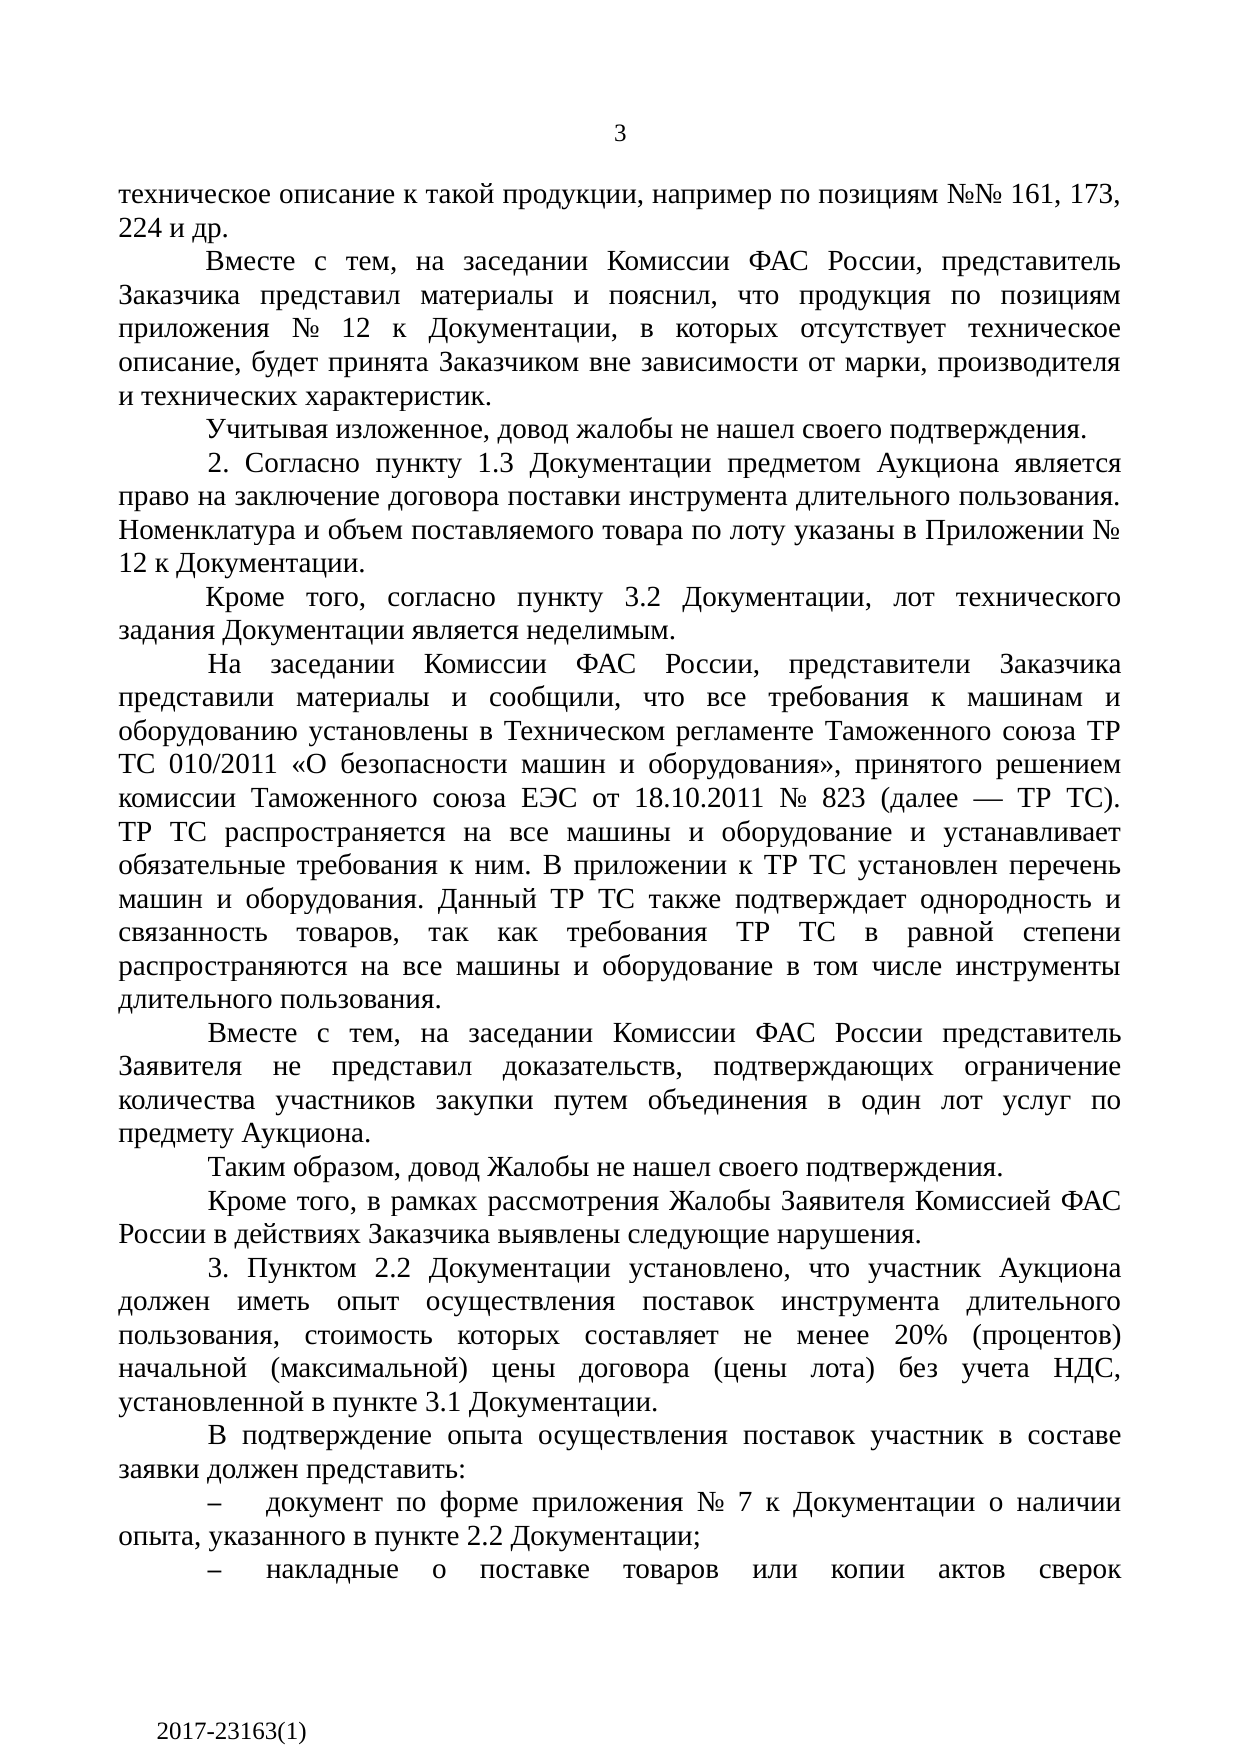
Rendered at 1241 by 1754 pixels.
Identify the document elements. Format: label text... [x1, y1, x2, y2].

text В подтверждение опыта осуществления поставок участник в составе заявки должен представить: [118, 1417, 1122, 1484]
text техническое описание к такой продукции, например по позициям №№ 161, 173, 224 и др. [118, 176, 1122, 243]
text Кроме того, в рамках рассмотрения Жалобы Заявителя Комиссией ФАС России в действиях Заказчика выявлены следующие нарушения. [118, 1183, 1122, 1250]
text На заседании Комиссии ФАС России, представители Заказчика представили материалы и сообщили, что все требования к машинам и оборудованию установлены в Техническом регламенте Таможенного союза ТР ТС 010/2011 «О безопасности машин и оборудования», принятого решением комиссии Таможенного союза ЕЭС от 18.10.2011 № 823 (далее — ТР ТС). ТР ТС распространяется на все машины и оборудование и устанавливает обязательные требования к ним. В приложении к ТР ТС установлен перечень машин и оборудования. Данный ТР ТС также подтверждает однородность и связанность товаров, так как требования ТР ТС в равной степени распространяются на все машины и оборудование в том числе инструменты длительного пользования. [118, 646, 1122, 1015]
text Учитывая изложенное, довод жалобы не нашел своего подтверждения. [118, 411, 1122, 445]
list накладные о поставке товаров или копии актов сверок [118, 1552, 1122, 1585]
text Таким образом, довод Жалобы не нашел своего подтверждения. [118, 1149, 1122, 1183]
text 2. Согласно пункту 1.3 Документации предметом Аукциона является право на заключение договора поставки инструмента длительного пользования. Номенклатура и объем поставляемого товара по лоту указаны в Приложении № 12 к Документации. [118, 445, 1122, 579]
list документ по форме приложения № 7 к Документации о наличии опыта, указанного в пункте 2.2 Документации; [118, 1484, 1122, 1552]
text Вместе с тем, на заседании Комиссии ФАС России, представитель Заказчика представил материалы и пояснил, что продукция по позициям приложения № 12 к Документации, в которых отсутствует техническое описание, будет принята Заказчиком вне зависимости от марки, производителя и технических характеристик. [118, 243, 1122, 411]
text 3. Пунктом 2.2 Документации установлено, что участник Аукциона должен иметь опыт осуществления поставок инструмента длительного пользования, стоимость которых составляет не менее 20% (процентов) начальной (максимальной) цены договора (цены лота) без учета НДС, установленной в пункте 3.1 Документации. [118, 1250, 1122, 1417]
text Кроме того, согласно пункту 3.2 Документации, лот технического задания Документации является неделимым. [118, 579, 1122, 646]
text Вместе с тем, на заседании Комиссии ФАС России представитель Заявителя не представил доказательств, подтверждающих ограничение количества участников закупки путем объединения в один лот услуг по предмету Аукциона. [118, 1015, 1122, 1149]
